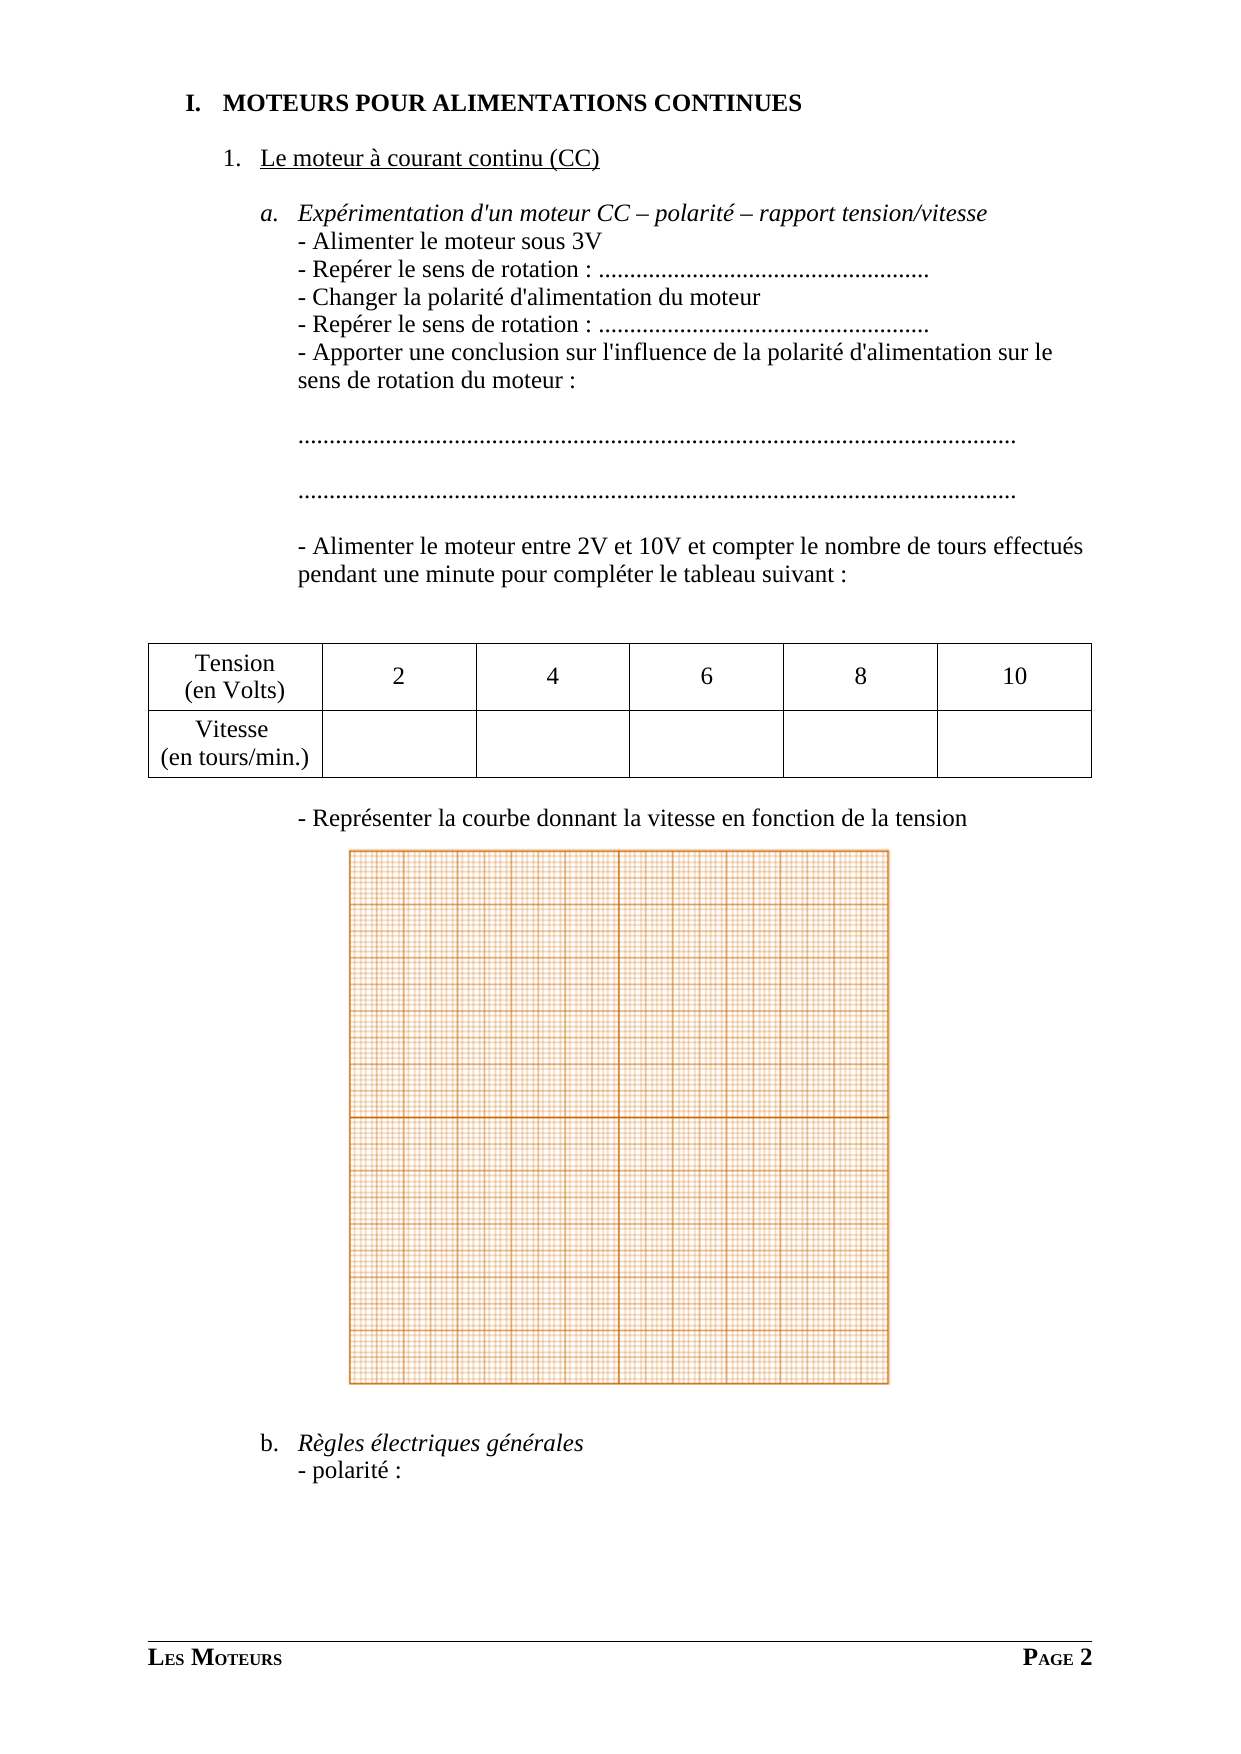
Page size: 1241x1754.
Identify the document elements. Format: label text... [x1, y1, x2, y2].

table_header 10 [938, 644, 1091, 710]
list Règles électriques générales - polarité : [260, 1429, 1092, 1484]
table_header 2 [323, 644, 476, 710]
table_cell [323, 711, 476, 777]
list Expérimentation d'un moteur CC – polarité – rapport tension/vitesse [260, 199, 1092, 227]
list - Représenter la courbe donnant la vitesse en fonction de la tension [260, 778, 1092, 832]
table_header Tension (en Volts) [149, 644, 322, 710]
table_cell [784, 711, 937, 777]
list - Alimenter le moteur sous 3V - Repérer le sens de rotation : ..................................................... - Changer la polarité d'alimentation du moteur - Repérer le sens de rotation : ..................................................... - Apporter une conclusion sur l'influence de la polarité d'alimentation sur le sens de rotation du moteur : ................................................................................................................... ................................................................................................................... - Alimenter le moteur entre 2V et 10V et compter le nombre de tours effectués pendant une minute pour compléter le tableau suivant : [260, 227, 1092, 643]
list Le moteur à courant continu (CC) [223, 144, 1092, 172]
table_cell [938, 711, 1091, 777]
picture [332, 832, 908, 1402]
table_header 8 [784, 644, 937, 710]
list MOTEURS POUR ALIMENTATIONS CONTINUES [185, 89, 1092, 116]
table_cell Vitesse (en tours/min.) [149, 711, 322, 777]
table_header 4 [477, 644, 629, 710]
table_header 6 [630, 644, 783, 710]
table_cell [477, 711, 629, 777]
table_cell [630, 711, 783, 777]
